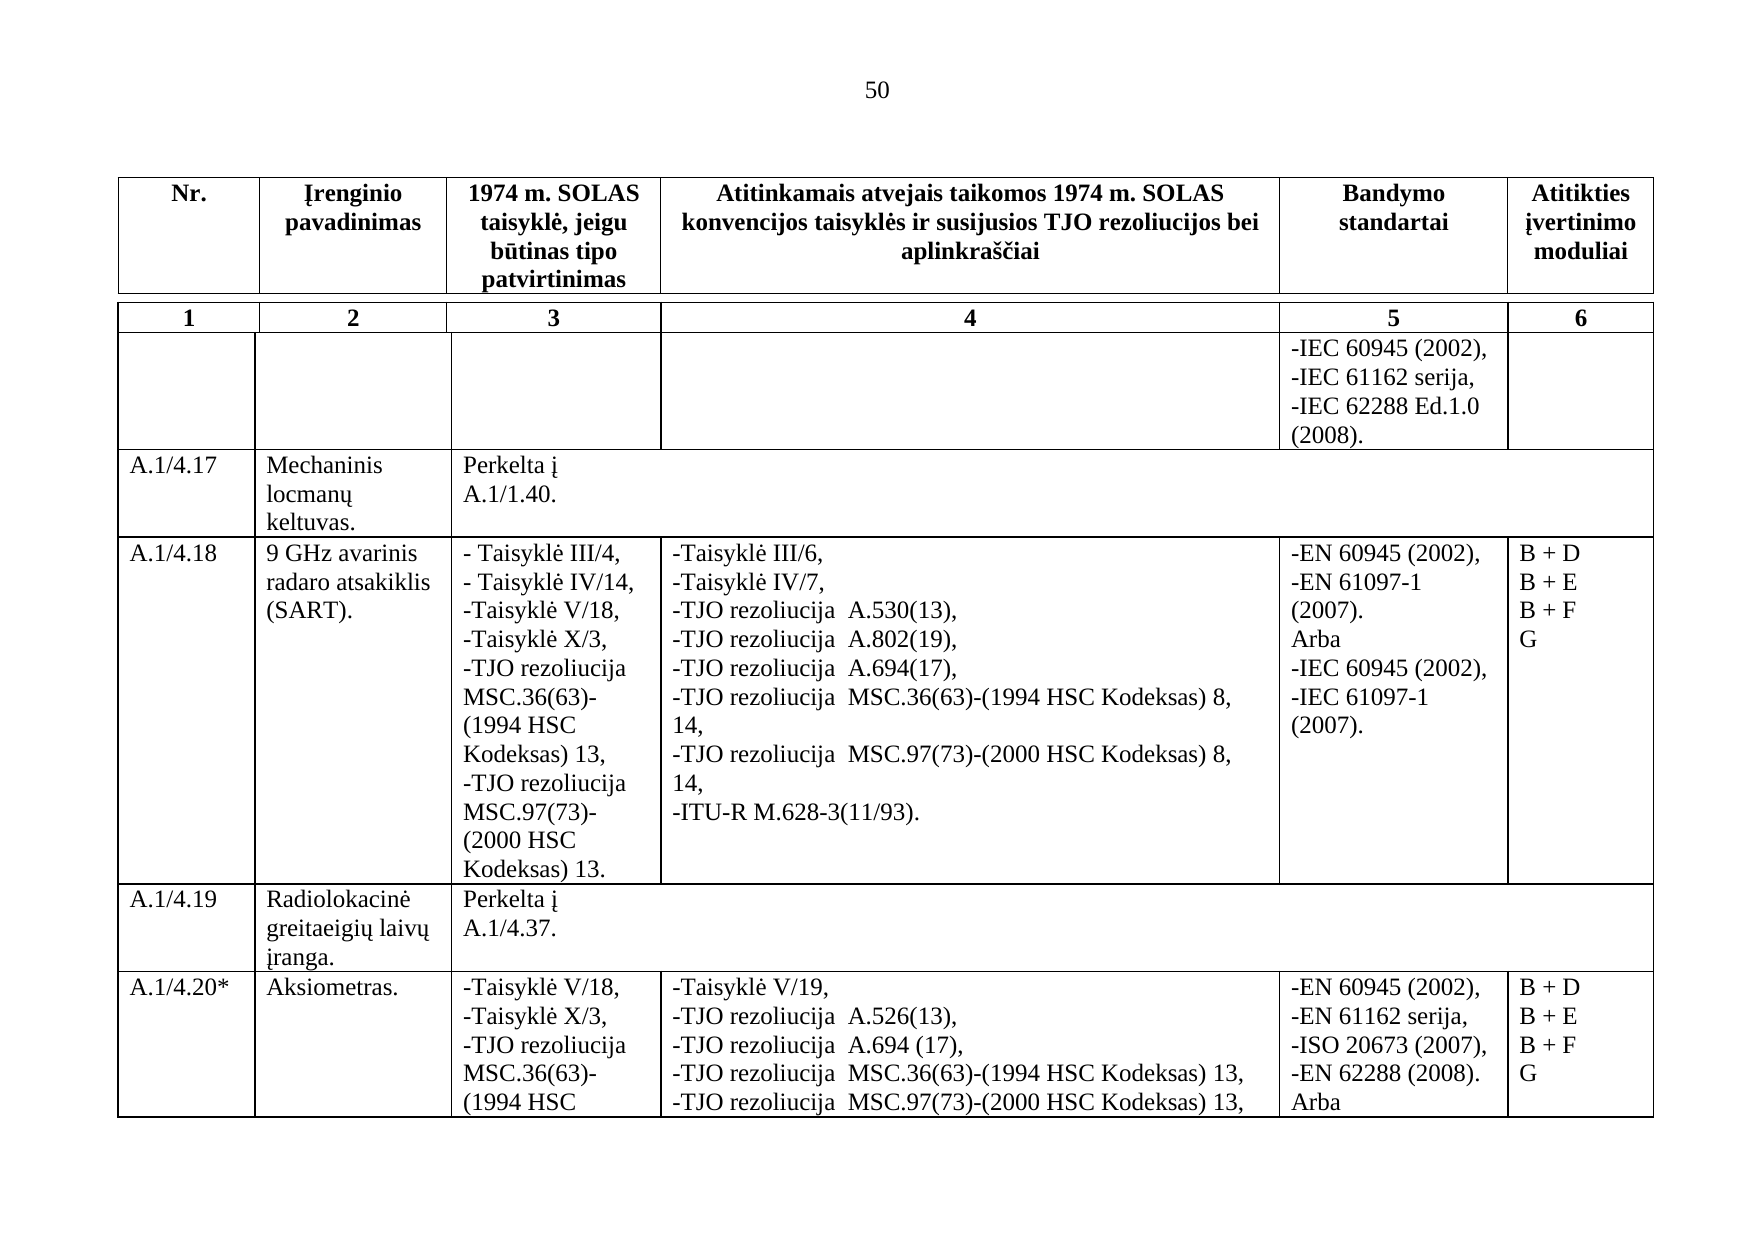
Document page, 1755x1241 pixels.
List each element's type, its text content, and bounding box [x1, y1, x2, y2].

table_cell A.1/4.17 [119, 450, 254, 536]
table_cell 9 GHz avarinis radaro atsakiklis (SART). [256, 538, 451, 883]
table_cell [1280, 450, 1508, 536]
table_cell B + D B + E B + F G [1509, 538, 1653, 883]
table_cell 6 [1509, 303, 1653, 332]
table_cell -EN 60945 (2002), -EN 61097-1 (2007). Arba -IEC 60945 (2002), -IEC 61097-1 (2007). [1280, 538, 1507, 883]
table_cell - Taisyklė III/4, - Taisyklė IV/14, -Taisyklė V/18, -Taisyklė X/3, -TJO rezoliucija MSC.36(63)-(1994 HSC Kodeksas) 13, -TJO rezoliucija MSC.97(73)-(2000 HSC Kodeksas) 13. [452, 538, 660, 883]
table_cell Perkelta į A.1/4.37. [452, 885, 661, 971]
table_header Atitinkamais atvejais taikomos 1974 m. SOLAS konvencijos taisyklės ir susijusios TJO rezoliucijos bei aplinkraščiai [661, 178, 1279, 293]
table_header Bandymo standartai [1280, 178, 1507, 293]
table_cell [1509, 333, 1653, 448]
table_cell -Taisyklė V/19, -TJO rezoliucija A.526(13), -TJO rezoliucija A.694 (17), -TJO rezoliucija MSC.36(63)-(1994 HSC Kodeksas) 13, -TJO rezoliucija MSC.97(73)-(2000 HSC Kodeksas) 13, [662, 972, 1279, 1116]
table_cell 1 [119, 303, 259, 332]
table_cell [118, 294, 259, 302]
table_cell [661, 450, 1279, 536]
table_header Nr. [119, 178, 259, 293]
table_cell [1280, 885, 1508, 971]
table_cell -Taisyklė III/6, -Taisyklė IV/7, -TJO rezoliucija A.530(13), -TJO rezoliucija A.802(19), -TJO rezoliucija A.694(17), -TJO rezoliucija MSC.36(63)-(1994 HSC Kodeksas) 8, 14, -TJO rezoliucija MSC.97(73)-(2000 HSC Kodeksas) 8, 14, -ITU-R M.628-3(11/93). [662, 538, 1279, 883]
table_cell Perkelta į A.1/1.40. [452, 450, 661, 536]
table_cell [661, 294, 1279, 302]
table_cell 5 [1280, 303, 1507, 332]
table_cell Radiolokacinė greitaeigių laivų įranga. [256, 885, 451, 971]
table_cell [260, 294, 447, 302]
table_cell [661, 885, 1279, 971]
table_cell -EN 60945 (2002), -EN 61162 serija, -ISO 20673 (2007), -EN 62288 (2008). Arba [1280, 972, 1507, 1116]
table_cell -Taisyklė V/18, -Taisyklė X/3, -TJO rezoliucija MSC.36(63)-(1994 HSC [452, 972, 660, 1116]
table_header Atitikties įvertinimo moduliai [1508, 178, 1653, 293]
table_cell -IEC 60945 (2002), -IEC 61162 serija, -IEC 62288 Ed.1.0 (2008). [1280, 333, 1507, 448]
table_cell 3 [447, 303, 660, 332]
table_cell [119, 333, 254, 448]
table_cell [1508, 885, 1653, 971]
table_cell [452, 333, 660, 448]
table_cell [1280, 294, 1508, 302]
table_cell [662, 333, 1279, 448]
table_cell A.1/4.18 [119, 538, 254, 883]
table_cell A.1/4.20* [119, 972, 254, 1116]
table_cell B + D B + E B + F G [1509, 972, 1653, 1116]
table_cell 4 [662, 303, 1279, 332]
table_header 1974 m. SOLAS taisyklė, jeigu būtinas tipo patvirtinimas [447, 178, 660, 293]
table_cell [447, 294, 661, 302]
table_cell [1508, 450, 1653, 536]
table_cell A.1/4.19 [119, 885, 254, 971]
table_cell [256, 333, 451, 448]
table_cell Mechaninis locmanų keltuvas. [256, 450, 451, 536]
table_cell 2 [260, 303, 446, 332]
table_cell [1508, 294, 1653, 302]
table_header Įrenginio pavadinimas [260, 178, 446, 293]
table_cell Aksiometras. [256, 972, 451, 1116]
